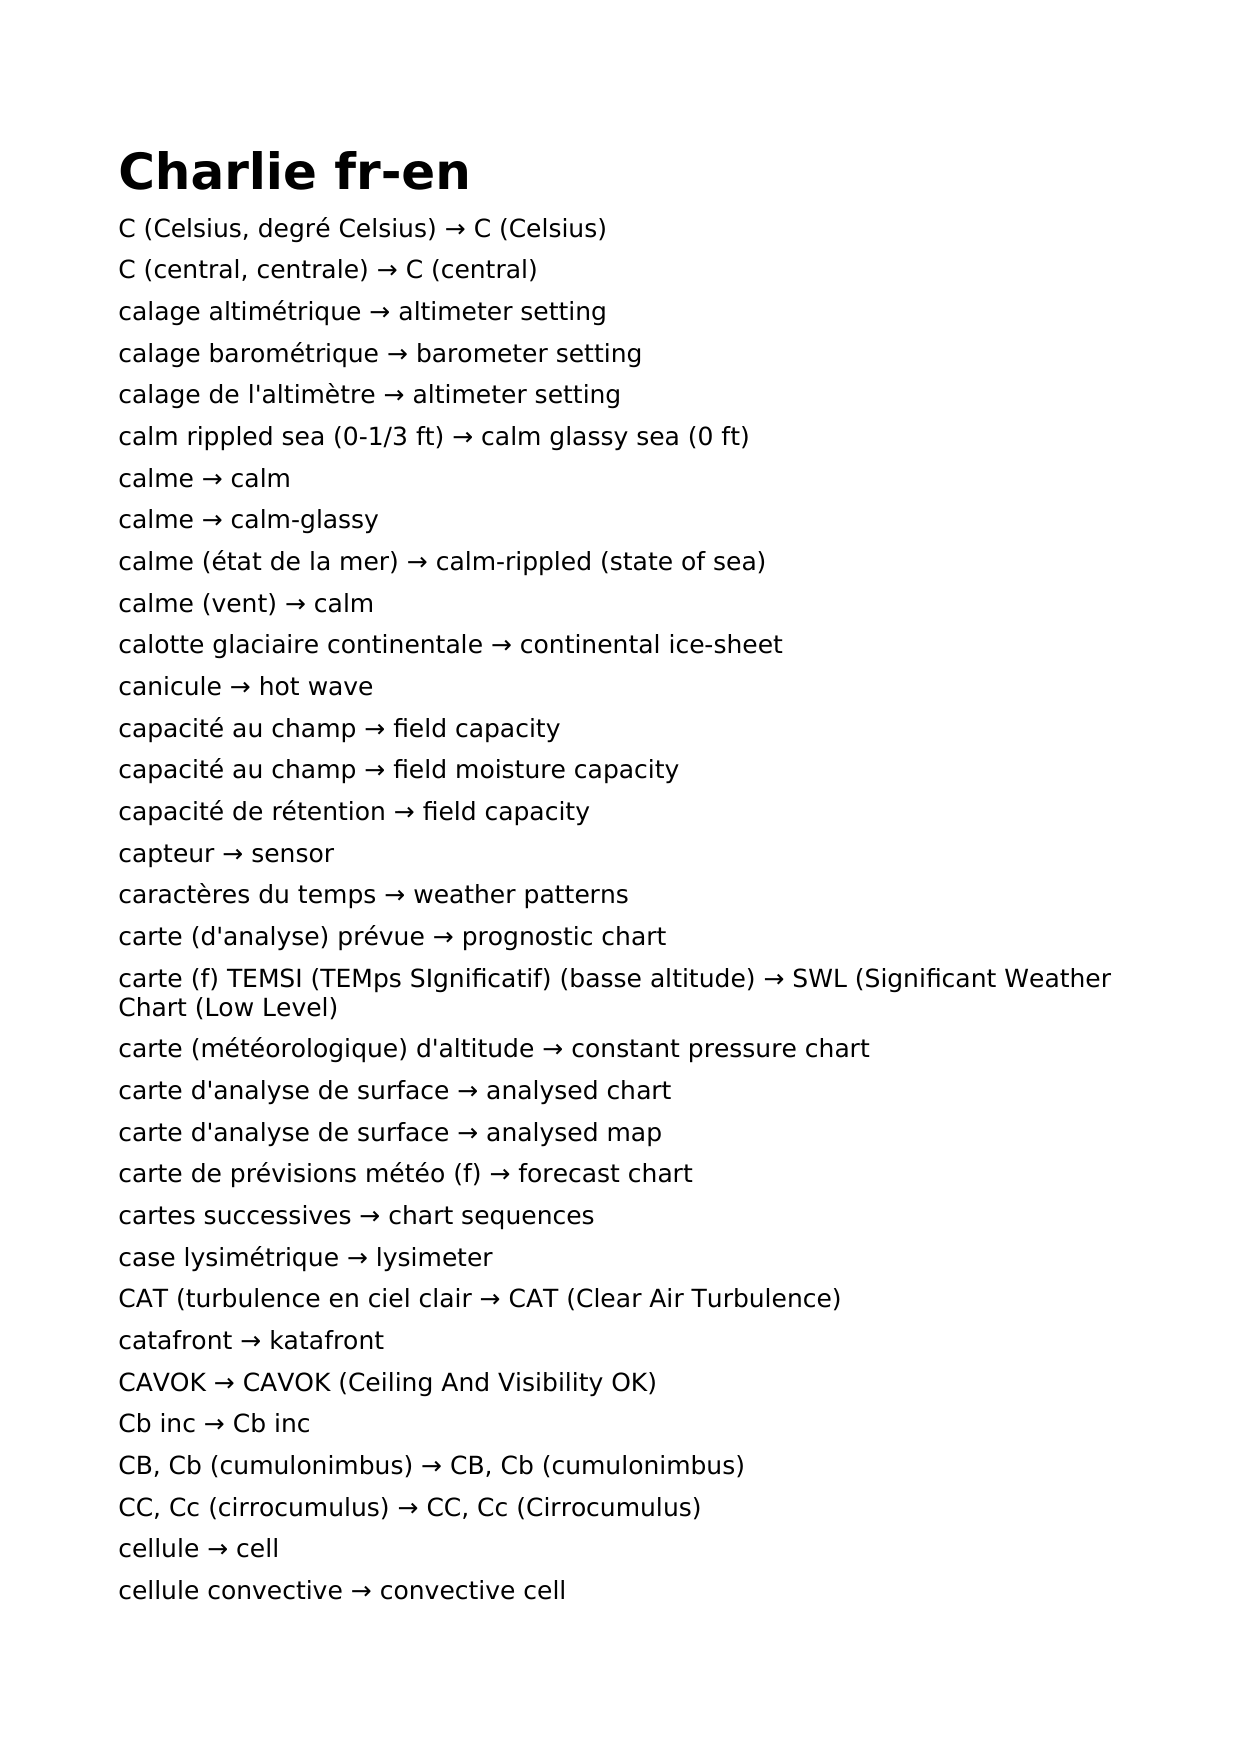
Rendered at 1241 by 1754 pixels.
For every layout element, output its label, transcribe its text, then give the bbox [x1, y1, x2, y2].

text calme → calm [118, 464, 1122, 493]
text cellule → cell [118, 1535, 1122, 1564]
text carte d'analyse de surface → analysed map [118, 1118, 1122, 1147]
text CAT (turbulence en ciel clair → CAT (Clear Air Turbulence) [118, 1285, 1122, 1314]
text Cb inc → Cb inc [118, 1410, 1122, 1439]
text CAVOK → CAVOK (Ceiling And Visibility OK) [118, 1368, 1122, 1397]
text calage altimétrique → altimeter setting [118, 297, 1122, 326]
text CB, Cb (cumulonimbus) → CB, Cb (cumulonimbus) [118, 1451, 1122, 1481]
text calm rippled sea (0-1/3 ft) → calm glassy sea (0 ft) [118, 422, 1122, 451]
text carte de prévisions météo (f) → forecast chart [118, 1160, 1122, 1189]
text carte d'analyse de surface → analysed chart [118, 1076, 1122, 1106]
text catafront → katafront [118, 1326, 1122, 1356]
text calotte glaciaire continentale → continental ice-sheet [118, 631, 1122, 660]
text calme (état de la mer) → calm-rippled (state of sea) [118, 547, 1122, 576]
text calage barométrique → barometer setting [118, 339, 1122, 368]
text caractères du temps → weather patterns [118, 881, 1122, 910]
text capteur → sensor [118, 839, 1122, 868]
text C (central, centrale) → C (central) [118, 256, 1122, 285]
text calage de l'altimètre → altimeter setting [118, 381, 1122, 410]
text canicule → hot wave [118, 672, 1122, 701]
text carte (f) TEMSI (TEMps SIgnificatif) (basse altitude) → SWL (Significant Weather Chart (Low Level) [118, 964, 1122, 1022]
text carte (d'analyse) prévue → prognostic chart [118, 922, 1122, 951]
text C (Celsius, degré Celsius) → C (Celsius) [118, 214, 1122, 243]
subtitle Charlie fr-en [118, 143, 1122, 201]
text cartes successives → chart sequences [118, 1201, 1122, 1231]
text cellule convective → convective cell [118, 1576, 1122, 1606]
text case lysimétrique → lysimeter [118, 1243, 1122, 1272]
text calme (vent) → calm [118, 589, 1122, 618]
text capacité de rétention → field capacity [118, 797, 1122, 826]
text CC, Cc (cirrocumulus) → CC, Cc (Cirrocumulus) [118, 1493, 1122, 1522]
text carte (météorologique) d'altitude → constant pressure chart [118, 1035, 1122, 1064]
text capacité au champ → field moisture capacity [118, 756, 1122, 785]
text capacité au champ → field capacity [118, 714, 1122, 743]
text calme → calm-glassy [118, 506, 1122, 535]
